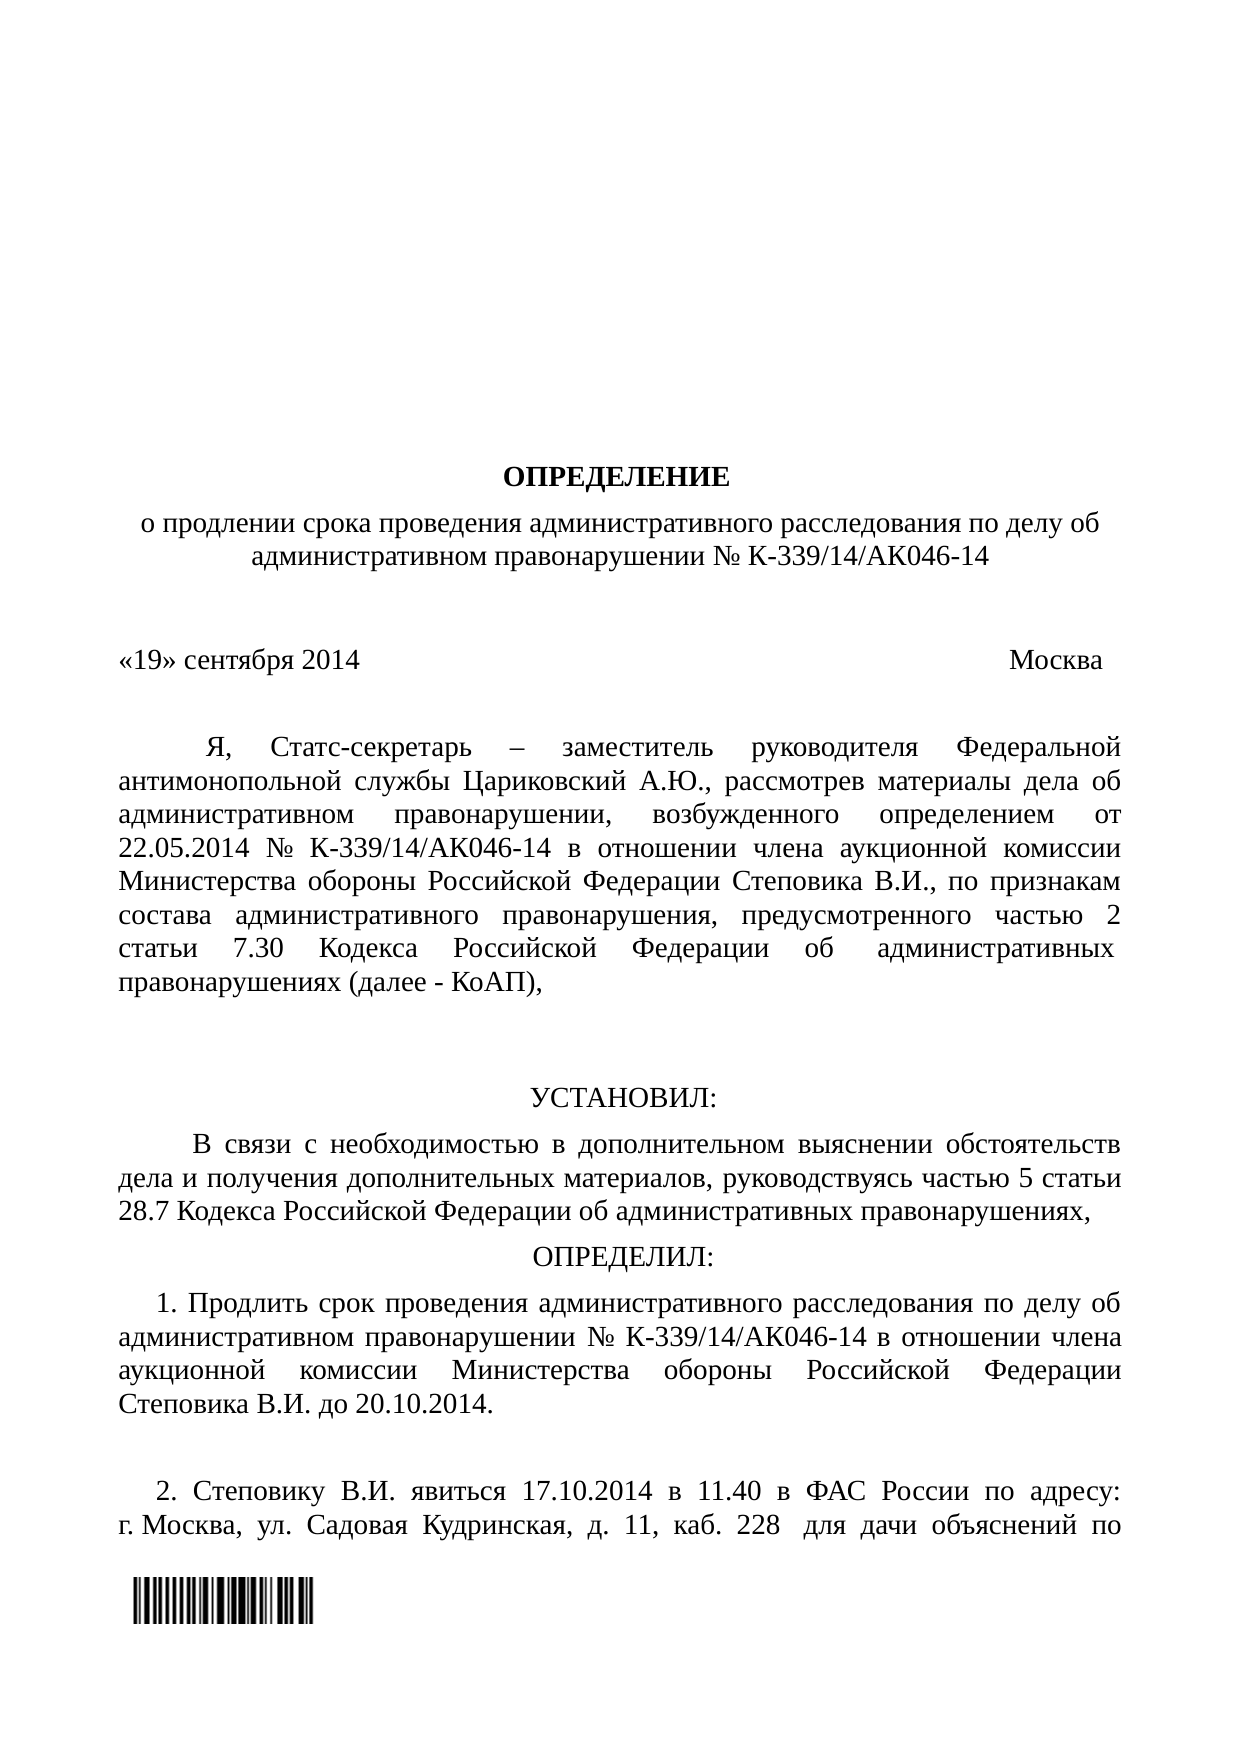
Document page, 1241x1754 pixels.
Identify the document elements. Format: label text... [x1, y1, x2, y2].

text «19» сентября 2014 Москва [118, 642, 1122, 676]
text УСТАНОВИЛ: [118, 1080, 1122, 1114]
text Я, Статс-секретарь – заместитель руководителя Федеральной антимонопольной службы Цариковский А.Ю., рассмотрев материалы дела об административном правонарушении, возбужденного определением от 22.05.2014 № К-339/14/АК046-14 в отношении члена аукционной комиссии Министерства обороны Российской Федерации Степовика В.И., по признакам состава административного правонарушения, предусмотренного частью 2 статьи 7.30 Кодекса Российской Федерации об административных правонарушениях (далее - КоАП), [118, 729, 1122, 998]
text 2. Степовику В.И. явиться 17.10.2014 в 11.40 в ФАС России по адресу: г. Москва, ул. Садовая Кудринская, д. 11, каб. 228 для дачи объяснений по [118, 1473, 1122, 1540]
text о продлении срока проведения административного расследования по делу об административном правонарушении № К-339/14/АК046-14 [118, 505, 1122, 572]
picture [118, 1577, 331, 1624]
text 1. Продлить срок проведения административного расследования по делу об административном правонарушении № К-339/14/АК046-14 в отношении члена аукционной комиссии Министерства обороны Российской Федерации Степовика В.И. до 20.10.2014. [118, 1285, 1122, 1419]
text ОПРЕДЕЛИЛ: [118, 1239, 1122, 1273]
subtitle ОПРЕДЕЛЕНИЕ [118, 459, 1122, 492]
text В связи с необходимостью в дополнительном выяснении обстоятельств дела и получения дополнительных материалов, руководствуясь частью 5 статьи 28.7 Кодекса Российской Федерации об административных правонарушениях, [118, 1126, 1122, 1227]
